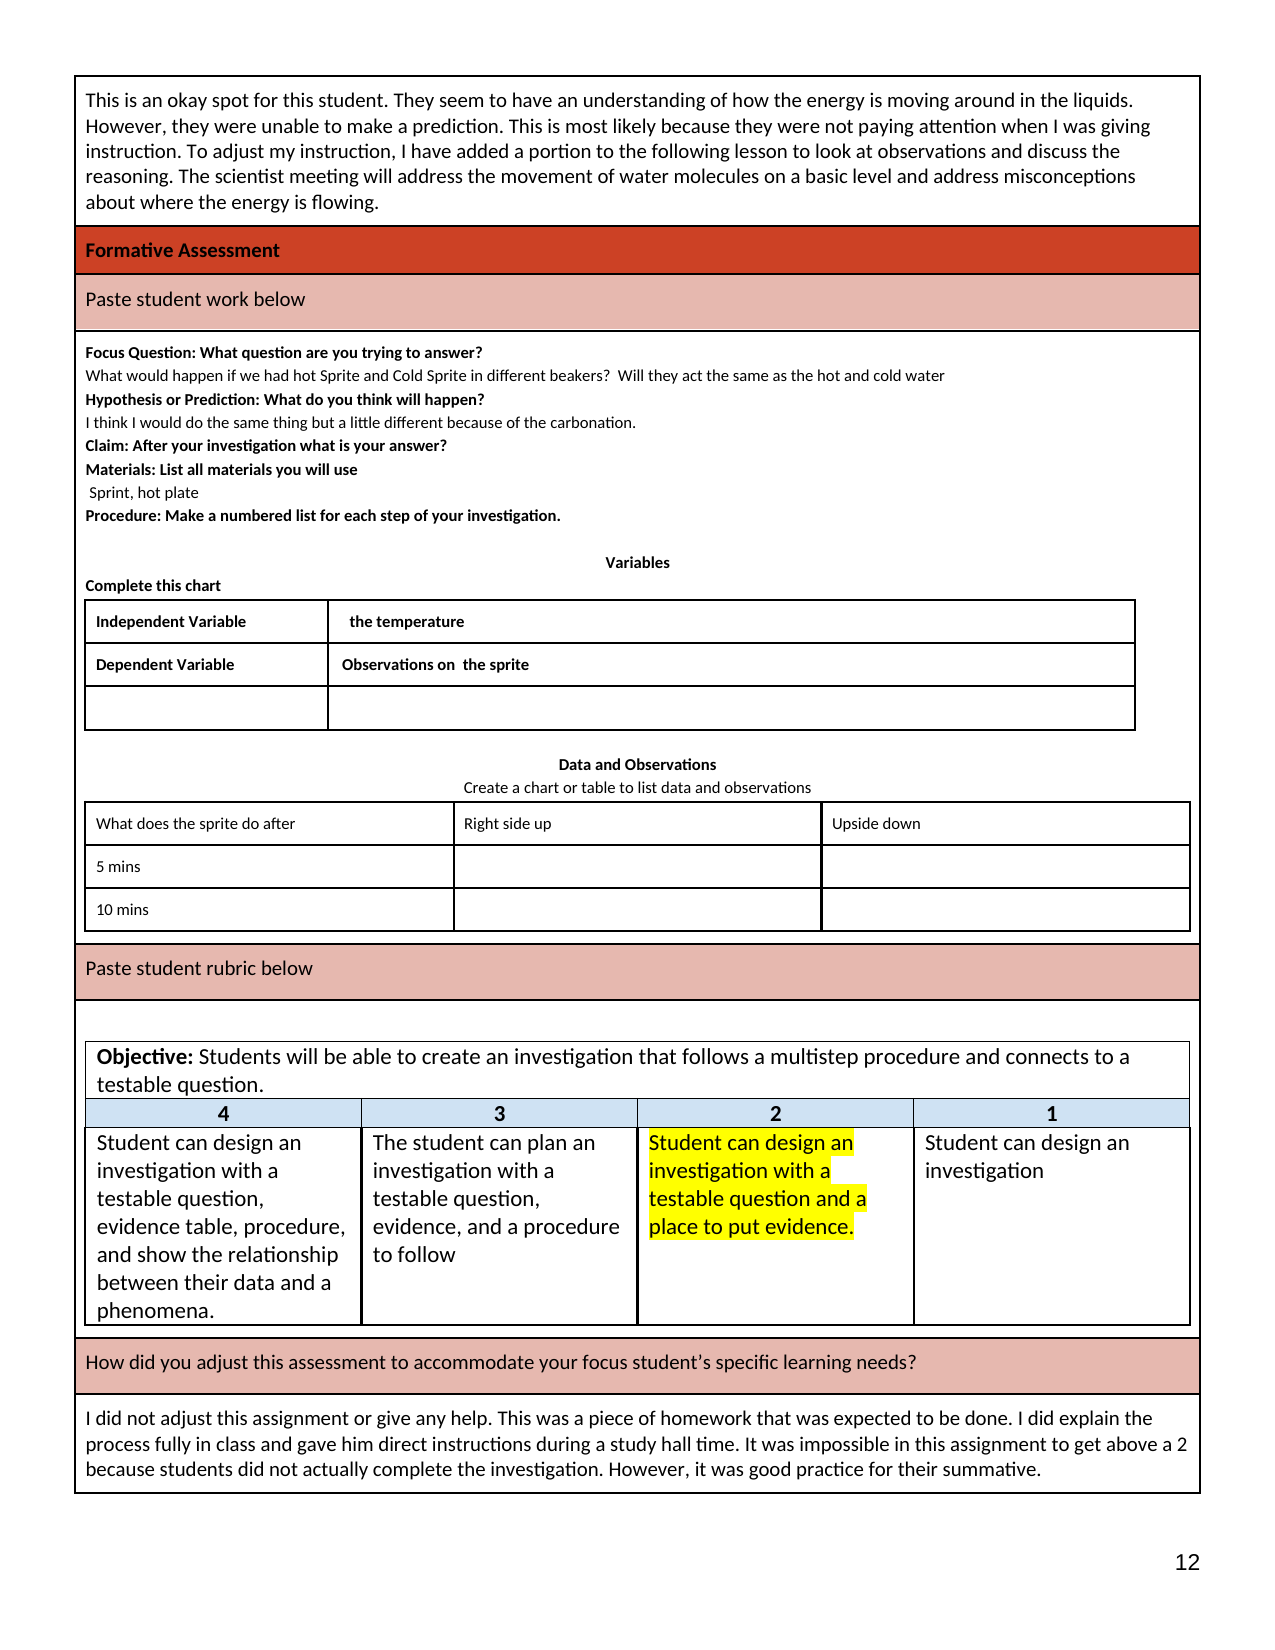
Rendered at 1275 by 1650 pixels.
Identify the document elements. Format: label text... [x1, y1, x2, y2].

table_cell Paste student work below [76, 275, 1199, 329]
table_cell How did you adjust this assessment to accommodate your focus student’s specific learning needs? [76, 1339, 1199, 1393]
table_cell [823, 889, 1189, 930]
table_cell [329, 687, 1134, 728]
table_cell 4 [86, 1099, 361, 1127]
table_cell Dependent Variable [86, 644, 327, 685]
table_cell Paste student rubric below [76, 945, 1199, 999]
table_header Right side up [455, 803, 820, 844]
table_cell I did not adjust this assignment or give any help. This was a piece of homework that was expected to be done. I did explain the process fully in class and gave him direct instructions during a study hall time. It was impossible in this assignment to get above a 2 because students did not actually complete the investigation. However, it was good practice for their summative. [76, 1395, 1199, 1492]
table_cell Student can design an investigation with a testable question and a place to put evidence. [639, 1128, 913, 1324]
table_header Independent Variable [86, 601, 327, 642]
table_header What does the sprite do after [86, 803, 453, 844]
table_cell [76, 1001, 1199, 1337]
table_cell 3 [362, 1099, 637, 1127]
table_cell 5 mins [86, 846, 453, 887]
table_cell Formative Assessment [76, 227, 1199, 273]
table_cell Focus Question: What question are you trying to answer? What would happen if we had hot Sprite and Cold Sprite in different beakers? Will they act the same as the hot and cold water Hypothesis or Prediction: What do you think will happen? I think I would do the same thing but a little different because of the carbonation. Claim: After your investigation what is your answer? Materials: List all materials you will use Sprint, hot plate Procedure: Make a numbered list for each step of your investigation. Variables Complete this chart Data and Observations Create a chart or table to list data and observations [76, 332, 1199, 943]
table_header the temperature [329, 601, 1134, 642]
table_cell [86, 687, 327, 728]
table_cell 10 mins [86, 889, 453, 930]
table_cell [455, 889, 820, 930]
table_cell [823, 846, 1189, 887]
table_cell This is an okay spot for this student. They seem to have an understanding of how the energy is moving around in the liquids. However, they were unable to make a prediction. This is most likely because they were not paying attention when I was giving instruction. To adjust my instruction, I have added a portion to the following lesson to look at observations and discuss the reasoning. The scientist meeting will address the movement of water molecules on a basic level and address misconceptions about where the energy is flowing. [76, 77, 1199, 225]
table_cell 1 [914, 1099, 1189, 1127]
table_header Objective: Students will be able to create an investigation that follows a multistep procedure and connects to a testable question. [86, 1042, 1189, 1098]
table_cell Student can design an investigation with a testable question, evidence table, procedure, and show the relationship between their data and a phenomena. [86, 1128, 360, 1324]
table_cell [455, 846, 820, 887]
table_cell Student can design an investigation [915, 1128, 1189, 1324]
table_cell The student can plan an investigation with a testable question, evidence, and a procedure to follow [363, 1128, 636, 1324]
table_cell Observations on the sprite [329, 644, 1134, 685]
table_cell 2 [638, 1099, 913, 1127]
table_header Upside down [823, 803, 1189, 844]
